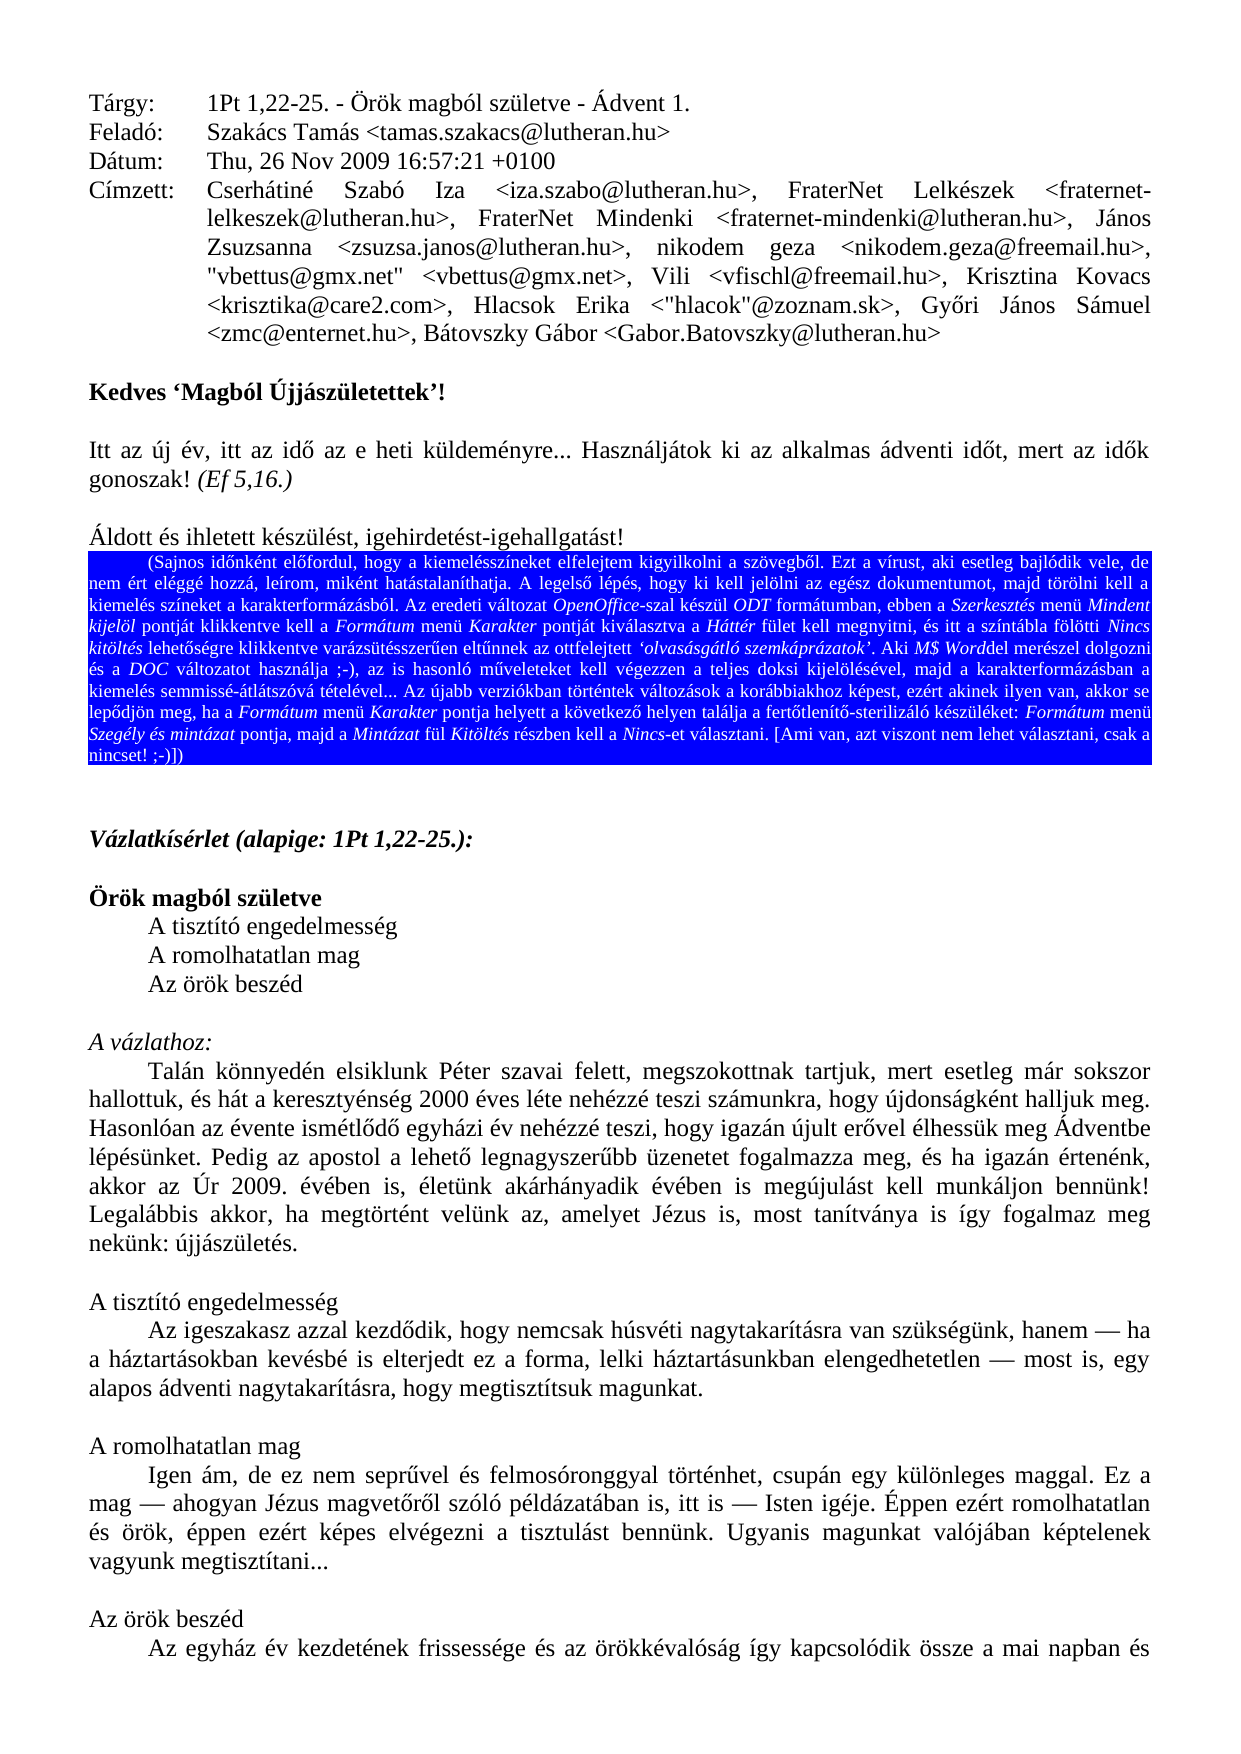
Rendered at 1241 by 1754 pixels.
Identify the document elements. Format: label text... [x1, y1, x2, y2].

text A tisztító engedelmesség [88, 1287, 1152, 1315]
text Örök magból születve [88, 883, 1152, 911]
text A tisztító engedelmesség [88, 911, 1152, 940]
text Talán könnyedén elsiklunk Péter szavai felett, megszokottnak tartjuk, mert esetleg már sokszor hallottuk, és hát a keresztyénség 2000 éves léte nehézzé teszi számunkra, hogy újdonságként halljuk meg. Hasonlóan az évente ismétlődő egyházi év nehézzé teszi, hogy igazán újult erővel élhessük meg Ádventbe lépésünket. Pedig az apostol a lehető legnagyszerűbb üzenetet fogalmazza meg, és ha igazán értenénk, akkor az Úr 2009. évében is, életünk akárhányadik évében is megújulást kell munkáljon bennünk! Legalábbis akkor, ha megtörtént velünk az, amelyet Jézus is, most tanítványa is így fogalmaz meg nekünk: újjászületés. [88, 1056, 1152, 1257]
text (Sajnos időnként előfordul, hogy a kiemelésszíneket elfelejtem kigyilkolni a szövegből. Ezt a vírust, aki esetleg bajlódik vele, de nem ért eléggé hozzá, leírom, miként hatástalaníthatja. A legelső lépés, hogy ki kell jelölni az egész dokumentumot, majd törölni kell a kiemelés színeket a karakterformázásból. Az eredeti változat OpenOffice-szal készül ODT formátumban, ebben a Szerkesztés menü Mindent kijelöl pontját klikkentve kell a Formátum menü Karakter pontját kiválasztva a Háttér fület kell megnyitni, és itt a színtábla fölötti Nincs kitöltés lehetőségre klikkentve varázsütésszerűen eltűnnek az ottfelejtett ‘olvasásgátló szemkáprázatok’. Aki M$ Worddel merészel dolgozni és a DOC változatot használja ;‑), az is hasonló műveleteket kell végezzen a teljes doksi kijelölésével, majd a karakterformázásban a kiemelés semmissé-átlátszóvá tételével... Az újabb verziókban történtek változások a korábbiakhoz képest, ezért akinek ilyen van, akkor se lepődjön meg, ha a Formátum menü Karakter pontja helyett a következő helyen találja a fertőtlenítő-sterilizáló készüléket: Formátum menü Szegély és mintázat pontja, majd a Mintázat fül Kitöltés részben kell a Nincs-et választani. [Ami van, azt viszont nem lehet választani, csak a nincset! ;‑)]) [88, 551, 1152, 765]
text Feladó: Szakács Tamás <tamas.szakacs@lutheran.hu> [88, 117, 1152, 146]
subtitle Kedves ‘Magból Újjászületettek’! [88, 377, 1152, 406]
text Vázlatkísérlet (alapige: 1Pt 1,22-25.): [88, 824, 1152, 853]
text Igen ám, de ez nem seprűvel és felmosóronggyal történhet, csupán egy különleges maggal. Ez a mag ― ahogyan Jézus magvetőről szóló példázatában is, itt is ― Isten igéje. Éppen ezért romolhatatlan és örök, éppen ezért képes elvégezni a tisztulást bennünk. Ugyanis magunkat valójában képtelenek vagyunk megtisztítani... [88, 1460, 1152, 1575]
text A vázlathoz: [88, 1027, 1152, 1056]
text Az örök beszéd [88, 969, 1152, 998]
text Az egyház év kezdetének frissessége és az örökkévalóság így kapcsolódik össze a mai napban és [88, 1633, 1152, 1662]
text A romolhatatlan mag [88, 940, 1152, 969]
text Dátum: Thu, 26 Nov 2009 16:57:21 +0100 [88, 146, 1152, 175]
text Itt az új év, itt az idő az e heti küldeményre... Használjátok ki az alkalmas ádventi időt, mert az idők gonoszak! (Ef 5,16.) [88, 435, 1152, 492]
text Áldott és ihletett készülést, igehirdetést-igehallgatást! [88, 522, 1152, 551]
text A romolhatatlan mag [88, 1431, 1152, 1460]
text Címzett: Cserhátiné Szabó Iza <iza.szabo@lutheran.hu>, FraterNet Lelkészek <fraternet-lelkeszek@lutheran.hu>, FraterNet Mindenki <fraternet-mindenki@lutheran.hu>, János Zsuzsanna <zsuzsa.janos@lutheran.hu>, nikodem geza <nikodem.geza@freemail.hu>, "vbettus@gmx.net" <vbettus@gmx.net>, Vili <vfischl@freemail.hu>, Krisztina Kovacs <krisztika@care2.com>, Hlacsok Erika <"hlacok"@zoznam.sk>, Győri János Sámuel <zmc@enternet.hu>, Bátovszky Gábor <Gabor.Batovszky@lutheran.hu> [88, 175, 1152, 347]
text Tárgy: 1Pt 1,22-25. - Örök magból születve - Ádvent 1. [88, 88, 1152, 117]
text Az örök beszéd [88, 1604, 1152, 1633]
text Az igeszakasz azzal kezdődik, hogy nemcsak húsvéti nagytakarításra van szükségünk, hanem ― ha a háztartásokban kevésbé is elterjedt ez a forma, lelki háztartásunkban elengedhetetlen ― most is, egy alapos ádventi nagytakarításra, hogy megtisztítsuk magunkat. [88, 1315, 1152, 1402]
